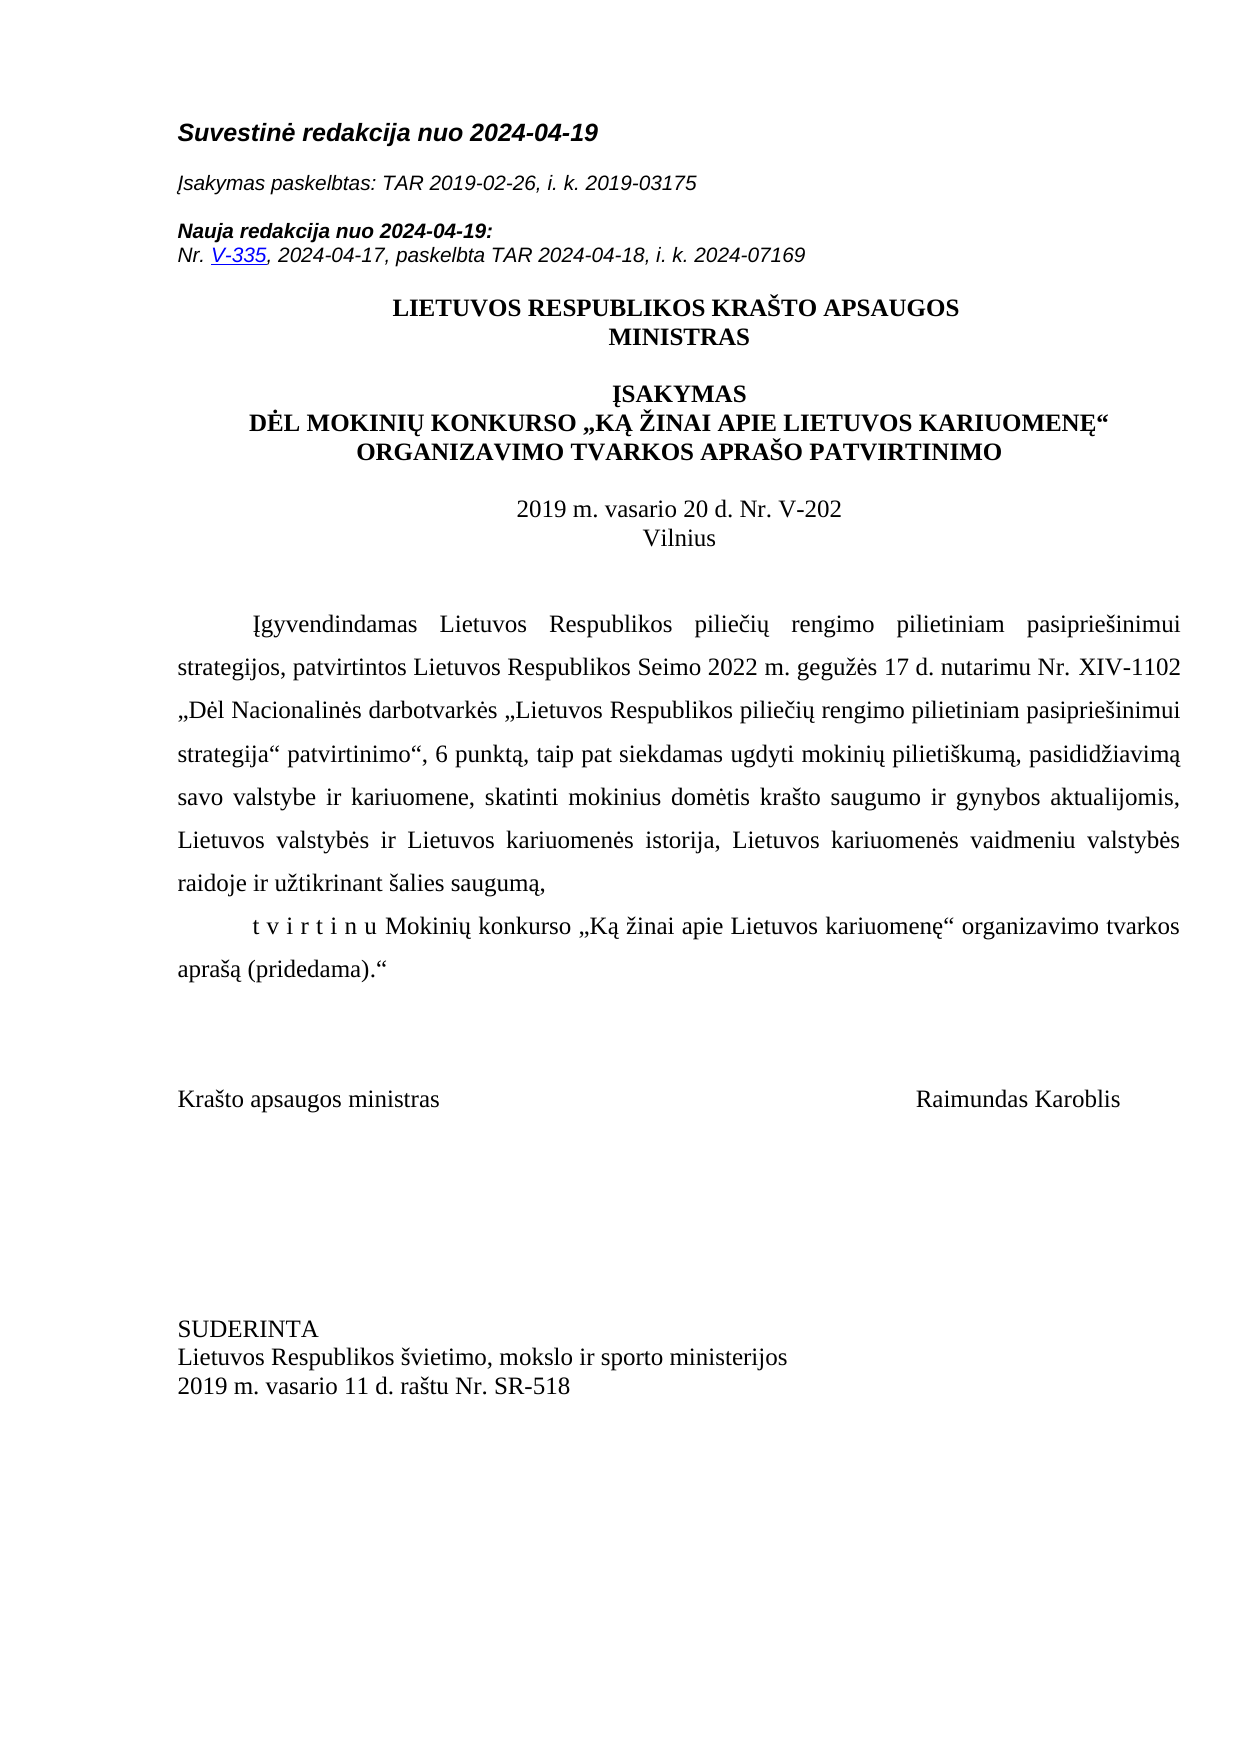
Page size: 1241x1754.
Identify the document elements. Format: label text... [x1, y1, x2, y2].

text Krašto apsaugos ministras Raimundas Karoblis [177, 1084, 1181, 1112]
text Įsakymas paskelbtas: TAR 2019-02-26, i. k. 2019-03175 [177, 171, 1181, 195]
text 2019 m. vasario 20 d. Nr. V-202 [177, 494, 1181, 523]
text lietuvos respublikos krašto apsaugos ministras [177, 293, 1181, 351]
text Lietuvos Respublikos švietimo, mokslo ir sporto ministerijos [177, 1342, 1181, 1371]
text Įgyvendindamas Lietuvos Respublikos piliečių rengimo pilietiniam pasipriešinimui strategijos, patvirtintos Lietuvos Respublikos Seimo 2022 m. gegužės 17 d. nutarimu Nr. XIV-1102 „Dėl Nacionalinės darbotvarkės „Lietuvos Respublikos piliečių rengimo pilietiniam pasipriešinimui strategija“ patvirtinimo“, 6 punktą, taip pat siekdamas ugdyti mokinių pilietiškumą, pasididžiavimą savo valstybe ir kariuomene, skatinti mokinius domėtis krašto saugumo ir gynybos aktualijomis, Lietuvos valstybės ir Lietuvos kariuomenės istorija, Lietuvos kariuomenės vaidmeniu valstybės raidoje ir užtikrinant šalies saugumą, [177, 609, 1181, 897]
text Nauja redakcija nuo 2024-04-19: [177, 219, 1181, 243]
text t v i r t i n u Mokinių konkurso „Ką žinai apie Lietuvos kariuomenę“ organizavimo tvarkos aprašą (pridedama).“ [177, 911, 1181, 983]
text DĖL MOKINIŲ KONKURSO „KĄ ŽINAI APIE LIETUVOS KARIUOMENĘ“ ORGANIZAVIMO TVARKOS APRAŠO PATVIRTINIMO [177, 408, 1181, 466]
text Suvestinė redakcija nuo 2024-04-19 [177, 118, 1181, 147]
text SUDERINTA [177, 1314, 1181, 1342]
text Nr. V-335, 2024-04-17, paskelbta TAR 2024-04-18, i. k. 2024-07169 [177, 243, 1181, 267]
text Vilnius [177, 523, 1181, 552]
text 2019 m. vasario 11 d. raštu Nr. SR-518 [177, 1371, 1181, 1400]
text ĮSAKYMAS [177, 379, 1181, 408]
